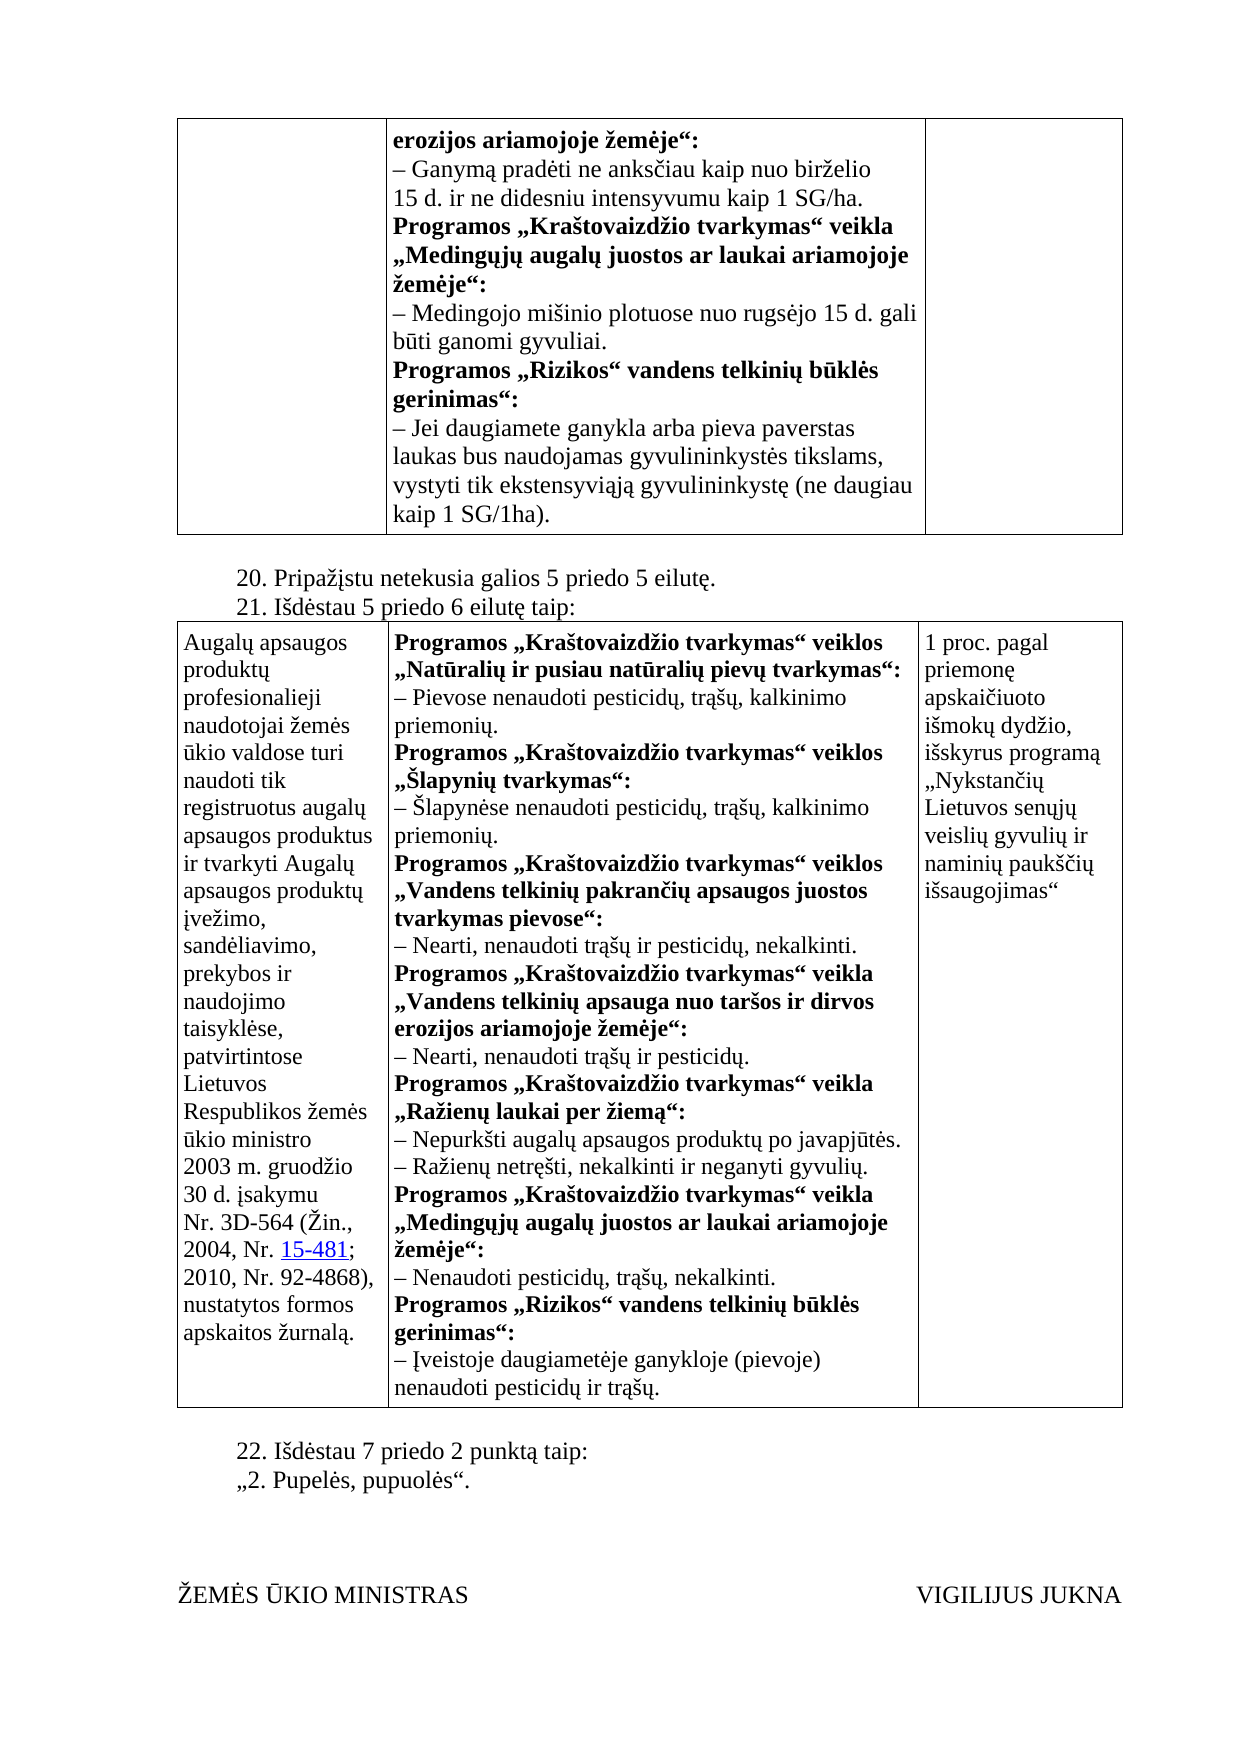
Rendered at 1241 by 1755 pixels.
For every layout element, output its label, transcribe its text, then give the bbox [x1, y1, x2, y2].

text 21. Išdėstau 5 priedo 6 eilutę taip: [177, 592, 1122, 621]
text 22. Išdėstau 7 priedo 2 punktą taip: [177, 1436, 1122, 1465]
text „2. Pupelės, pupuolės“. [177, 1465, 1122, 1494]
table_cell [926, 119, 1122, 533]
table_cell [178, 119, 386, 533]
table_header Programos „Kraštovaizdžio tvarkymas“ veiklos „Natūralių ir pusiau natūralių pievų tvarkymas“: – Pievose nenaudoti pesticidų, trąšų, kalkinimo priemonių. Programos „Kraštovaizdžio tvarkymas“ veiklos „Šlapynių tvarkymas“: – Šlapynėse nenaudoti pesticidų, trąšų, kalkinimo priemonių. Programos „Kraštovaizdžio tvarkymas“ veiklos „Vandens telkinių pakrančių apsaugos juostos tvarkymas pievose“: – Nearti, nenaudoti trąšų ir pesticidų, nekalkinti. Programos „Kraštovaizdžio tvarkymas“ veikla „Vandens telkinių apsauga nuo taršos ir dirvos erozijos ariamojoje žemėje“: – Nearti, nenaudoti trąšų ir pesticidų. Programos „Kraštovaizdžio tvarkymas“ veikla „Ražienų laukai per žiemą“: – Nepurkšti augalų apsaugos produktų po javapjūtės. – Ražienų netręšti, nekalkinti ir neganyti gyvulių. Programos „Kraštovaizdžio tvarkymas“ veikla „Medingųjų augalų juostos ar laukai ariamojoje žemėje“: – Nenaudoti pesticidų, trąšų, nekalkinti. Programos „Rizikos“ vandens telkinių būklės gerinimas“: – Įveistoje daugiametėje ganykloje (pievoje) nenaudoti pesticidų ir trąšų. [389, 622, 918, 1407]
table_cell erozijos ariamojoje žemėje“: – Ganymą pradėti ne anksčiau kaip nuo birželio 15 d. ir ne didesniu intensyvumu kaip 1 SG/ha. Programos „Kraštovaizdžio tvarkymas“ veikla „Medingųjų augalų juostos ar laukai ariamojoje žemėje“: – Medingojo mišinio plotuose nuo rugsėjo 15 d. gali būti ganomi gyvuliai. Programos „Rizikos“ vandens telkinių būklės gerinimas“: – Jei daugiamete ganykla arba pieva paverstas laukas bus naudojamas gyvulininkystės tikslams, vystyti tik ekstensyviąją gyvulininkystę (ne daugiau kaip 1 SG/1ha). [387, 119, 925, 533]
table_header 1 proc. pagal priemonę apskaičiuoto išmokų dydžio, išskyrus programą „Nykstančių Lietuvos senųjų veislių gyvulių ir naminių paukščių išsaugojimas“ [919, 622, 1122, 1407]
text 20. Pripažįstu netekusia galios 5 priedo 5 eilutę. [177, 563, 1122, 592]
table_header Augalų apsaugos produktų profesionalieji naudotojai žemės ūkio valdose turi naudoti tik registruotus augalų apsaugos produktus ir tvarkyti Augalų apsaugos produktų įvežimo, sandėliavimo, prekybos ir naudojimo taisyklėse, patvirtintose Lietuvos Respublikos žemės ūkio ministro 2003 m. gruodžio 30 d. įsakymu Nr. 3D-564 (Žin., 2004, Nr. 15-481; 2010, Nr. 92-4868), nustatytos formos apskaitos žurnalą. [178, 622, 388, 1407]
text Žemės ūkio ministras Vigilijus Jukna [177, 1580, 1122, 1609]
